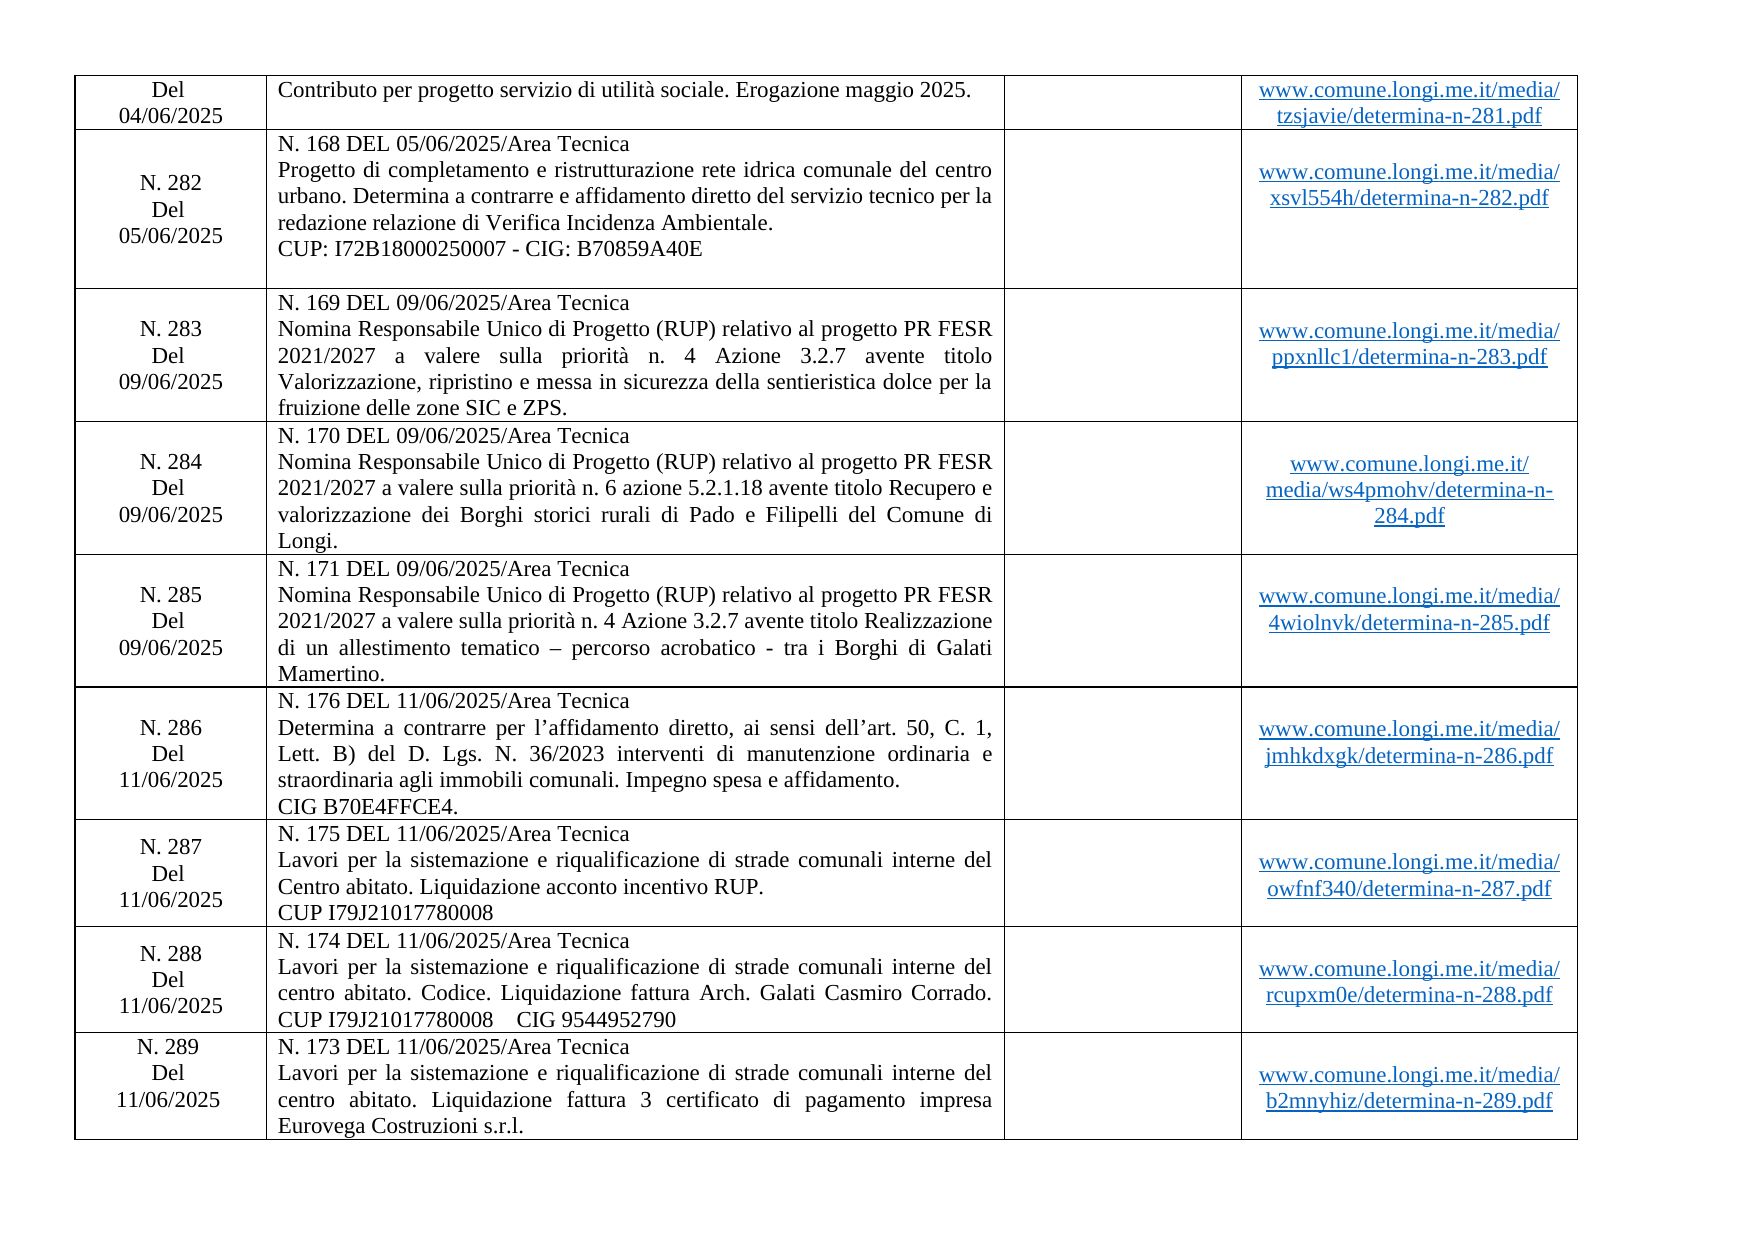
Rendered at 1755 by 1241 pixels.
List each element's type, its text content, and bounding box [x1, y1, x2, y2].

table_cell N. 176 DEL 11/06/2025/Area Tecnica Determina a contrarre per l’affidamento diretto, ai sensi dell’art. 50, C. 1, Lett. B) del D. Lgs. N. 36/2023 interventi di manutenzione ordinaria e straordinaria agli immobili comunali. Impegno spesa e affidamento. CIG B70E4FFCE4. [267, 688, 1004, 819]
table_cell www.comune.longi.me.it/media/ws4pmohv/determina-n-284.pdf [1242, 422, 1577, 553]
table_cell www.comune.longi.me.it/media/b2mnyhiz/determina-n-289.pdf [1242, 1033, 1577, 1138]
table_cell N. 169 DEL 09/06/2025/Area Tecnica Nomina Responsabile Unico di Progetto (RUP) relativo al progetto PR FESR 2021/2027 a valere sulla priorità n. 4 Azione 3.2.7 avente titolo Valorizzazione, ripristino e messa in sicurezza della sentieristica dolce per la fruizione delle zone SIC e ZPS. [267, 289, 1004, 421]
table_cell N. 283 Del 09/06/2025 [76, 289, 266, 421]
table_cell N. 282 Del 05/06/2025 [76, 130, 266, 288]
table_cell www.comune.longi.me.it/media/4wiolnvk/determina-n-285.pdf [1242, 555, 1577, 686]
table_cell www.comune.longi.me.it/media/ppxnllc1/determina-n-283.pdf [1242, 289, 1577, 421]
table_cell Contributo per progetto servizio di utilità sociale. Erogazione maggio 2025. [267, 76, 1004, 129]
table_cell N. 170 DEL 09/06/2025/Area Tecnica Nomina Responsabile Unico di Progetto (RUP) relativo al progetto PR FESR 2021/2027 a valere sulla priorità n. 6 azione 5.2.1.18 avente titolo Recupero e valorizzazione dei Borghi storici rurali di Pado e Filipelli del Comune di Longi. [267, 422, 1004, 553]
table_cell N. 286 Del 11/06/2025 [76, 688, 266, 819]
table_cell N. 285 Del 09/06/2025 [76, 555, 266, 686]
table_cell [1005, 820, 1241, 926]
table_cell N. 175 DEL 11/06/2025/Area Tecnica Lavori per la sistemazione e riqualificazione di strade comunali interne del Centro abitato. Liquidazione acconto incentivo RUP. CUP I79J21017780008 [267, 820, 1004, 926]
table_cell [1005, 76, 1241, 129]
table_cell [1005, 422, 1241, 553]
table_cell [1005, 289, 1241, 421]
table_cell www.comune.longi.me.it/media/tzsjavie/determina-n-281.pdf [1242, 76, 1577, 129]
table_cell www.comune.longi.me.it/media/rcupxm0e/determina-n-288.pdf [1242, 927, 1577, 1032]
table_cell N. 288 Del 11/06/2025 [76, 927, 266, 1032]
table_cell www.comune.longi.me.it/media/jmhkdxgk/determina-n-286.pdf [1242, 688, 1577, 819]
table_cell Del 04/06/2025 [76, 76, 266, 129]
table_cell N. 173 DEL 11/06/2025/Area Tecnica Lavori per la sistemazione e riqualificazione di strade comunali interne del centro abitato. Liquidazione fattura 3 certificato di pagamento impresa Eurovega Costruzioni s.r.l. [267, 1033, 1004, 1138]
table_cell [1005, 555, 1241, 686]
table_cell N. 174 DEL 11/06/2025/Area Tecnica Lavori per la sistemazione e riqualificazione di strade comunali interne del centro abitato. Codice. Liquidazione fattura Arch. Galati Casmiro Corrado. CUP I79J21017780008 CIG 9544952790 [267, 927, 1004, 1032]
table_cell N. 168 DEL 05/06/2025/Area Tecnica Progetto di completamento e ristrutturazione rete idrica comunale del centro urbano. Determina a contrarre e affidamento diretto del servizio tecnico per la redazione relazione di Verifica Incidenza Ambientale. CUP: I72B18000250007 - CIG: B70859A40E [267, 130, 1004, 288]
table_cell [1005, 688, 1241, 819]
table_cell www.comune.longi.me.it/media/xsvl554h/determina-n-282.pdf [1242, 130, 1577, 288]
table_cell N. 284 Del 09/06/2025 [76, 422, 266, 553]
table_cell [1005, 927, 1241, 1032]
table_cell N. 287 Del 11/06/2025 [76, 820, 266, 926]
table_cell [1005, 130, 1241, 288]
table_cell N. 171 DEL 09/06/2025/Area Tecnica Nomina Responsabile Unico di Progetto (RUP) relativo al progetto PR FESR 2021/2027 a valere sulla priorità n. 4 Azione 3.2.7 avente titolo Realizzazione di un allestimento tematico – percorso acrobatico - tra i Borghi di Galati Mamertino. [267, 555, 1004, 686]
table_cell N. 289 Del 11/06/2025 [76, 1033, 266, 1138]
table_cell www.comune.longi.me.it/media/owfnf340/determina-n-287.pdf [1242, 820, 1577, 926]
table_cell [1005, 1033, 1241, 1138]
